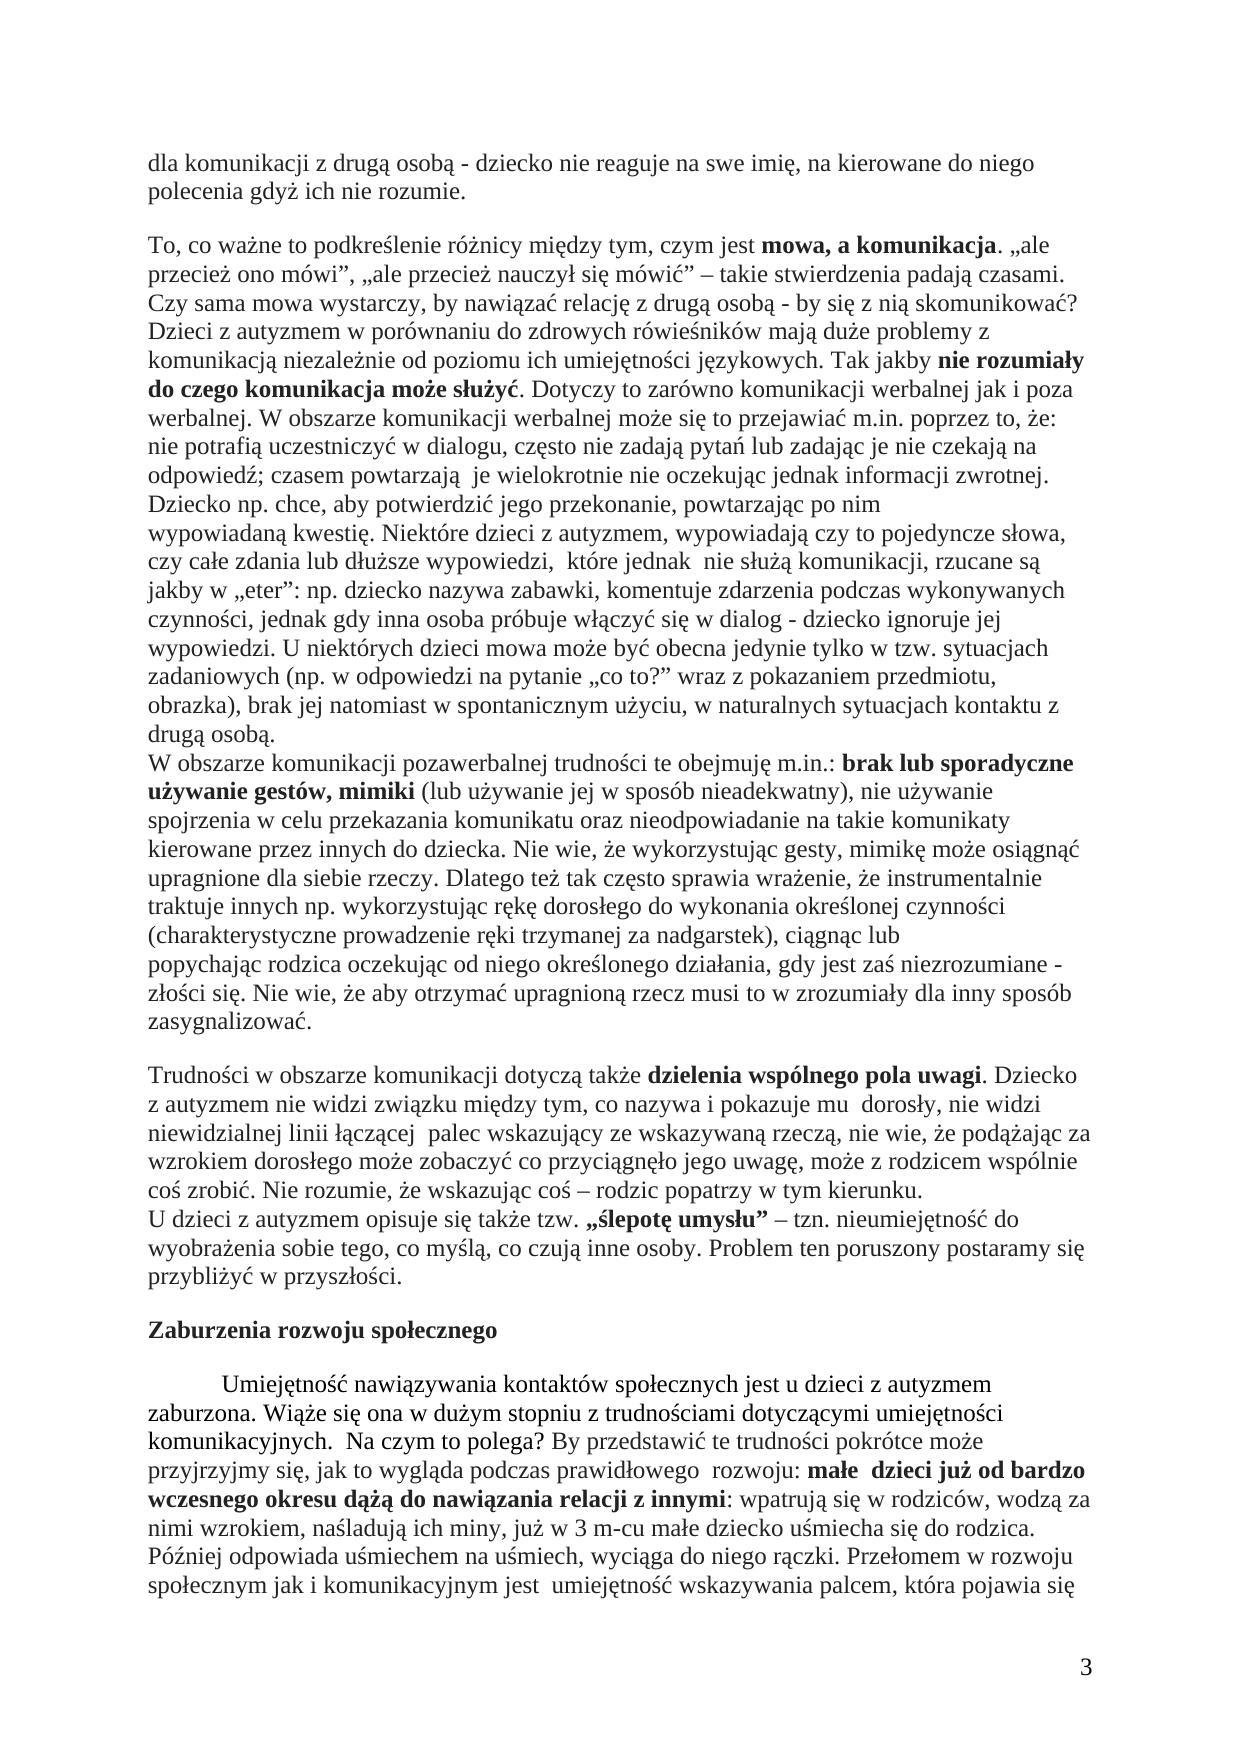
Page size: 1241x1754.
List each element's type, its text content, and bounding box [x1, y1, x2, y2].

text To, co ważne to podkreślenie różnicy między tym, czym jest mowa, a komunikacja. „ale przecież ono mówi”, „ale przecież nauczył się mówić” – takie stwierdzenia padają czasami. Czy sama mowa wystarczy, by nawiązać relację z drugą osobą - by się z nią skomunikować? Dzieci z autyzmem w porównaniu do zdrowych rówieśników mają duże problemy z komunikacją niezależnie od poziomu ich umiejętności językowych. Tak jakby nie rozumiały do czego komunikacja może służyć. Dotyczy to zarówno komunikacji werbalnej jak i poza werbalnej. W obszarze komunikacji werbalnej może się to przejawiać m.in. poprzez to, że: nie potrafią uczestniczyć w dialogu, często nie zadają pytań lub zadając je nie czekają na odpowiedź; czasem powtarzają je wielokrotnie nie oczekując jednak informacji zwrotnej. Dziecko np. chce, aby potwierdzić jego przekonanie, powtarzając po nim wypowiadaną kwestię. Niektóre dzieci z autyzmem, wypowiadają czy to pojedyncze słowa, czy całe zdania lub dłuższe wypowiedzi, które jednak nie służą komunikacji, rzucane są jakby w „eter”: np. dziecko nazywa zabawki, komentuje zdarzenia podczas wykonywanych czynności, jednak gdy inna osoba próbuje włączyć się w dialog - dziecko ignoruje jej wypowiedzi. U niektórych dzieci mowa może być obecna jedynie tylko w tzw. sytuacjach zadaniowych (np. w odpowiedzi na pytanie „co to?” wraz z pokazaniem przedmiotu, obrazka), brak jej natomiast w spontanicznym użyciu, w naturalnych sytuacjach kontaktu z drugą osobą. W obszarze komunikacji pozawerbalnej trudności te obejmuję m.in.: brak lub sporadyczne używanie gestów, mimiki (lub używanie jej w sposób nieadekwatny), nie używanie spojrzenia w celu przekazania komunikatu oraz nieodpowiadanie na takie komunikaty kierowane przez innych do dziecka. Nie wie, że wykorzystując gesty, mimikę może osiągnąć upragnione dla siebie rzeczy. Dlatego też tak często sprawia wrażenie, że instrumentalnie traktuje innych np. wykorzystując rękę dorosłego do wykonania określonej czynności (charakterystyczne prowadzenie ręki trzymanej za nadgarstek), ciągnąc lub popychając rodzica oczekując od niego określonego działania, gdy jest zaś niezrozumiane - złości się. Nie wie, że aby otrzymać upragnioną rzecz musi to w zrozumiały dla inny sposób zasygnalizować. [148, 230, 1093, 1035]
text dla komunikacji z drugą osobą - dziecko nie reaguje na swe imię, na kierowane do niego polecenia gdyż ich nie rozumie. [148, 148, 1093, 205]
text Umiejętność nawiązywania kontaktów społecznych jest u dzieci z autyzmem zaburzona. Wiąże się ona w dużym stopniu z trudnościami dotyczącymi umiejętności komunikacyjnych. Na czym to polega? By przedstawić te trudności pokrótce może przyjrzyjmy się, jak to wygląda podczas prawidłowego rozwoju: małe dzieci już od bardzo wczesnego okresu dążą do nawiązania relacji z innymi: wpatrują się w rodziców, wodzą za nimi wzrokiem, naśladują ich miny, już w 3 m-cu małe dziecko uśmiecha się do rodzica. Później odpowiada uśmiechem na uśmiech, wyciąga do niego rączki. Przełomem w rozwoju społecznym jak i komunikacyjnym jest umiejętność wskazywania palcem, która pojawia się [148, 1369, 1093, 1599]
text Zaburzenia rozwoju społecznego [148, 1315, 1093, 1344]
text Trudności w obszarze komunikacji dotyczą także dzielenia wspólnego pola uwagi. Dziecko z autyzmem nie widzi związku między tym, co nazywa i pokazuje mu dorosły, nie widzi niewidzialnej linii łączącej palec wskazujący ze wskazywaną rzeczą, nie wie, że podążając za wzrokiem dorosłego może zobaczyć co przyciągnęło jego uwagę, może z rodzicem wspólnie coś zrobić. Nie rozumie, że wskazując coś – rodzic popatrzy w tym kierunku. U dzieci z autyzmem opisuje się także tzw. „ślepotę umysłu” – tzn. nieumiejętność do wyobrażenia sobie tego, co myślą, co czują inne osoby. Problem ten poruszony postaramy się przybliżyć w przyszłości. [148, 1060, 1093, 1290]
